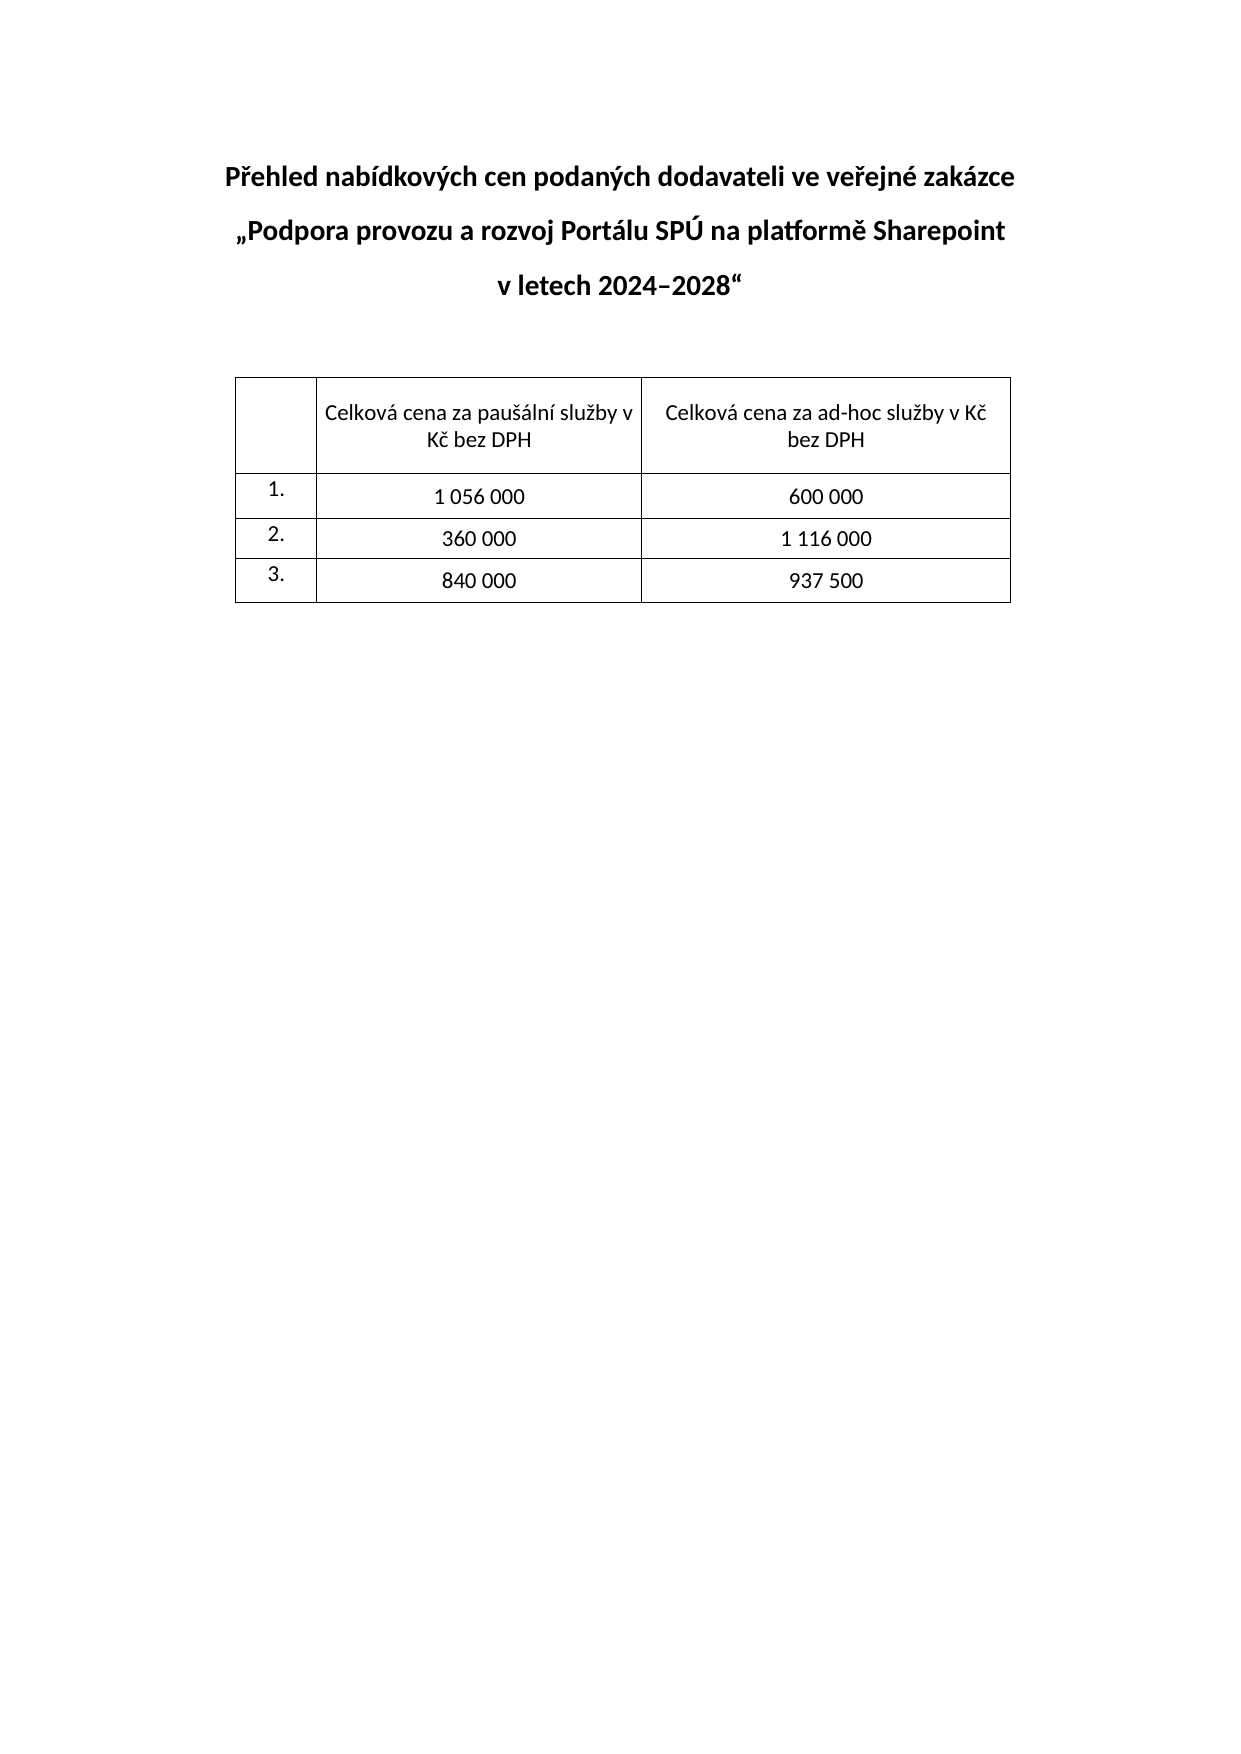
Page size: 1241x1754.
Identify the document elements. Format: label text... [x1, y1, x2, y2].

table_header [236, 378, 316, 473]
table_cell 1 056 000 [317, 474, 641, 518]
table_cell 600 000 [642, 474, 1010, 518]
table_cell 840 000 [317, 559, 641, 602]
table_cell 1. [236, 474, 316, 518]
table_cell 2. [236, 519, 316, 558]
table_cell 3. [236, 559, 316, 602]
table_header Celková cena za paušální služby v Kč bez DPH [317, 378, 641, 473]
table_cell 1 116 000 [642, 519, 1010, 558]
table_cell 360 000 [317, 519, 641, 558]
table_header Celková cena za ad-hoc služby v Kč bez DPH [642, 378, 1010, 473]
table_cell 937 500 [642, 559, 1010, 602]
